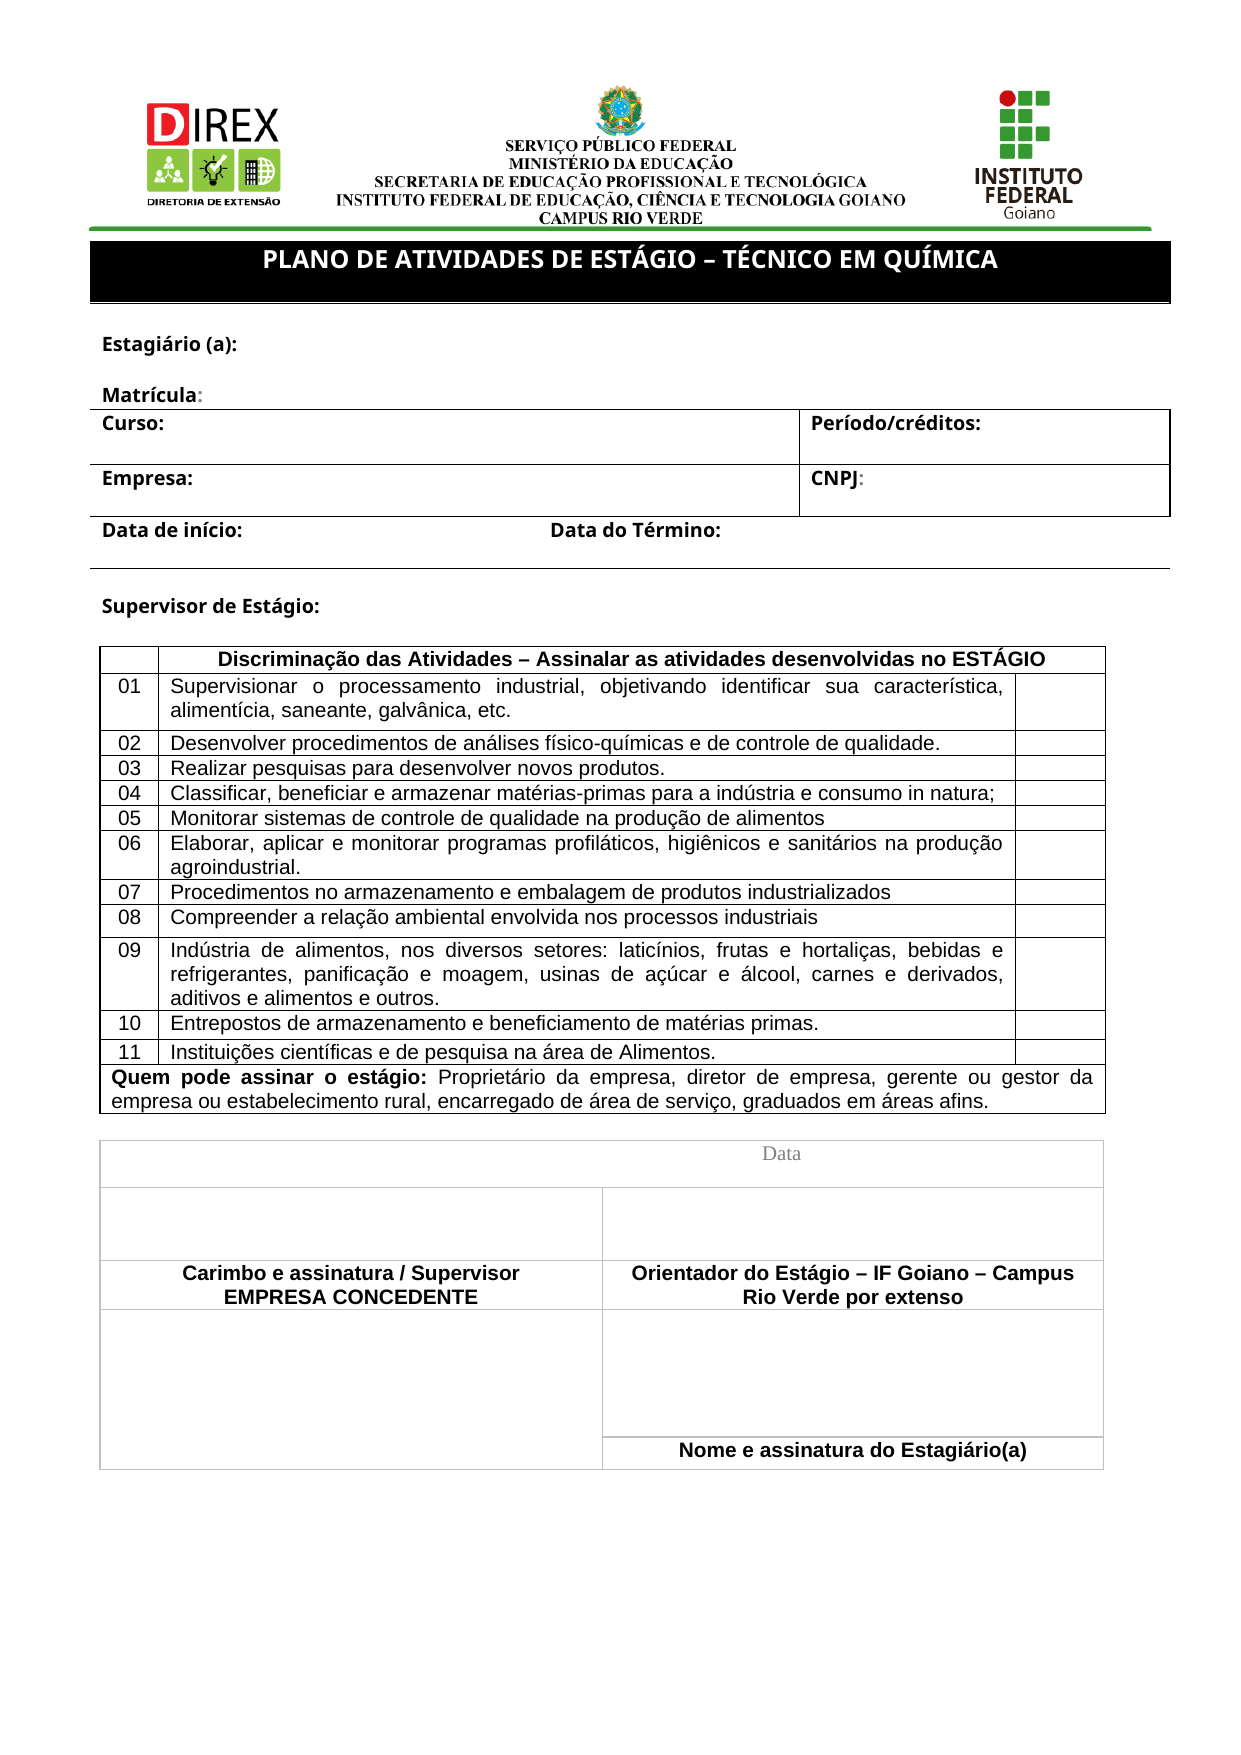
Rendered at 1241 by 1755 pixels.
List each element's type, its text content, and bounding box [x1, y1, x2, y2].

table_cell [1016, 905, 1105, 937]
table_cell 06 [101, 831, 158, 879]
table_cell Empresa: [90, 465, 799, 516]
table_cell Orientador do Estágio – IF Goiano – Campus Rio Verde por extenso [603, 1261, 1103, 1309]
table_cell [1016, 756, 1105, 780]
table_header [101, 647, 158, 673]
table_cell Entrepostos de armazenamento e beneficiamento de matérias primas. [159, 1011, 1015, 1039]
table_cell Data de início: Data do Término: [90, 517, 1170, 568]
table_cell 10 [101, 1011, 158, 1039]
table_cell [1016, 781, 1105, 805]
table_cell [101, 1188, 602, 1260]
table_cell 07 [101, 880, 158, 904]
table_cell 04 [101, 781, 158, 805]
table_cell [1016, 1040, 1105, 1064]
table_cell Instituições científicas e de pesquisa na área de Alimentos. [159, 1040, 1015, 1064]
table_cell 01 [101, 674, 158, 729]
table_cell 11 [101, 1040, 158, 1064]
table_cell [1016, 806, 1105, 830]
table_cell Carimbo e assinatura / Supervisor EMPRESA CONCEDENTE [101, 1261, 602, 1309]
table_cell Supervisionar o processamento industrial, objetivando identificar sua característica, alimentícia, saneante, galvânica, etc. [159, 674, 1015, 729]
table_cell [1016, 731, 1105, 754]
table_cell Matrícula: [90, 358, 1170, 408]
table_cell 09 [101, 938, 158, 1010]
table_cell Desenvolver procedimentos de análises físico-químicas e de controle de qualidade. [159, 731, 1015, 754]
table_cell [1016, 1011, 1105, 1039]
table_cell Supervisor de Estágio: [90, 569, 1170, 620]
table_cell [101, 1310, 602, 1469]
table_cell Curso: [90, 410, 799, 463]
table_cell Indústria de alimentos, nos diversos setores: laticínios, frutas e hortaliças, bebidas e refrigerantes, panificação e moagem, usinas de açúcar e álcool, carnes e derivados, aditivos e alimentos e outros. [159, 938, 1015, 1010]
table_cell Quem pode assinar o estágio: Proprietário da empresa, diretor de empresa, gerente ou gestor da empresa ou estabelecimento rural, encarregado de área de serviço, graduados em áreas afins. [101, 1065, 1105, 1113]
table_header PLANO DE ATIVIDADES DE ESTÁGIO – TÉCNICO EM QUÍMICA [90, 242, 1169, 302]
table_cell [1016, 674, 1105, 729]
table_cell [603, 1310, 1103, 1436]
table_cell 02 [101, 731, 158, 754]
table_cell Nome e assinatura do Estagiário(a) [603, 1438, 1103, 1469]
table_cell [1016, 880, 1105, 904]
table_cell Elaborar, aplicar e monitorar programas profiláticos, higiênicos e sanitários na produção agroindustrial. [159, 831, 1015, 879]
table_cell [1016, 831, 1105, 879]
table_cell Período/créditos: [800, 410, 1169, 463]
table_header Discriminação das Atividades – Assinalar as atividades desenvolvidas no ESTÁGIO [159, 647, 1105, 673]
table_cell Realizar pesquisas para desenvolver novos produtos. [159, 756, 1015, 780]
table_cell [1016, 938, 1105, 1010]
table_cell 05 [101, 806, 158, 830]
table_cell 08 [101, 905, 158, 937]
table_cell Procedimentos no armazenamento e embalagem de produtos industrializados [159, 880, 1015, 904]
table_cell [603, 1188, 1103, 1260]
table_cell Monitorar sistemas de controle de qualidade na produção de alimentos [159, 806, 1015, 830]
table_cell Estagiário (a): [90, 304, 1170, 357]
table_header Data [101, 1141, 1103, 1187]
table_cell CNPJ: [800, 465, 1169, 516]
table_cell Classificar, beneficiar e armazenar matérias-primas para a indústria e consumo in natura; [159, 781, 1015, 805]
table_cell 03 [101, 756, 158, 780]
picture [88, 78, 1152, 231]
table_cell Compreender a relação ambiental envolvida nos processos industriais [159, 905, 1015, 937]
